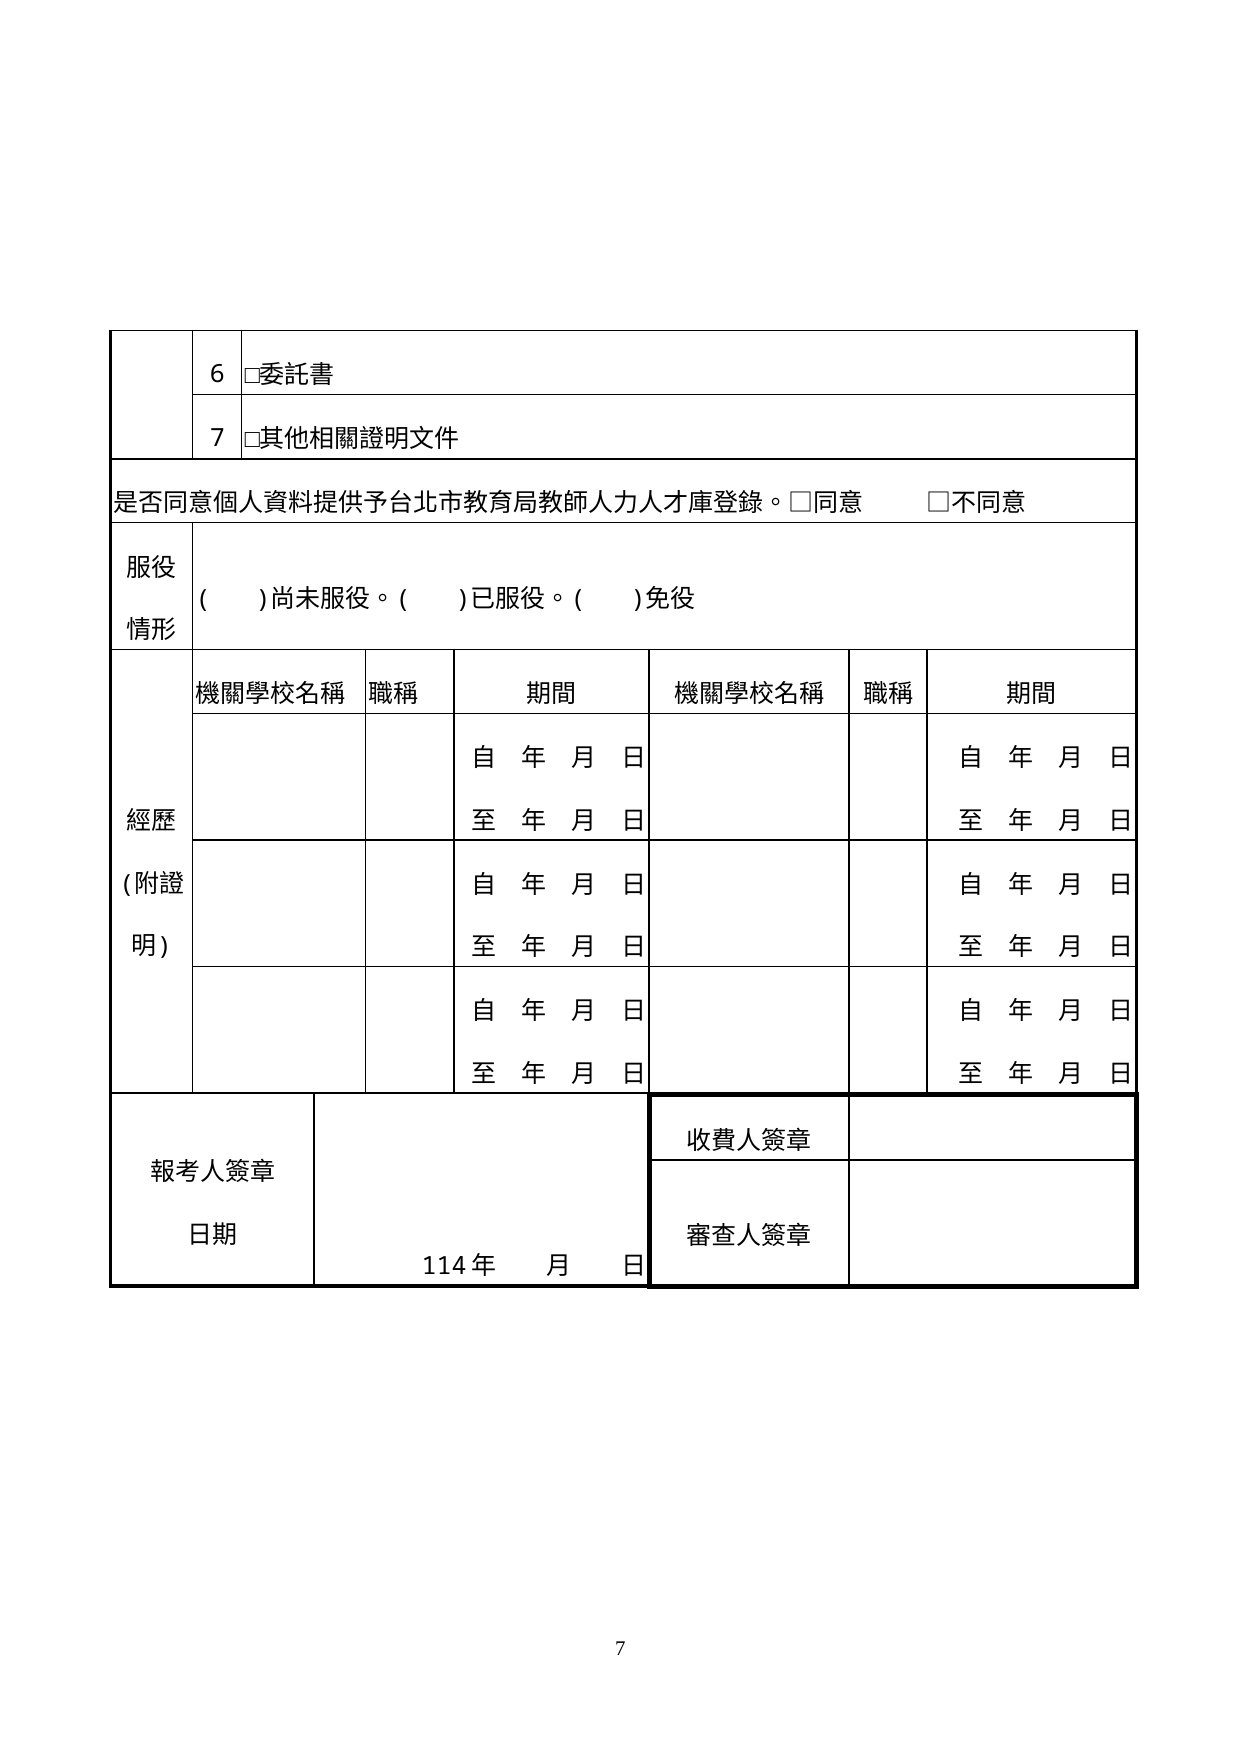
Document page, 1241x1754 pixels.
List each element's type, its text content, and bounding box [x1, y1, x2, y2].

table_cell [366, 714, 453, 839]
table_cell □其他相關證明文件 [242, 395, 1135, 458]
table_cell □委託書 [242, 331, 1135, 394]
table_cell 期間 [928, 650, 1135, 712]
table_cell 報考人簽章 日期 [112, 1094, 313, 1284]
table_cell 機關學校名稱 [650, 650, 848, 712]
table_cell 審查人簽章 [652, 1161, 848, 1284]
table_cell 職稱 [366, 650, 453, 712]
table_cell [850, 1097, 1134, 1159]
table_cell [650, 714, 848, 839]
table_cell [850, 714, 926, 839]
table_cell 自 年 月 日 至 年 月 日 [928, 714, 1135, 839]
table_cell 機關學校名稱 [193, 650, 365, 712]
table_cell 7 [193, 395, 241, 458]
table_cell 是否同意個人資料提供予台北市教育局教師人力人才庫登錄。□同意 □不同意 [112, 460, 1135, 522]
table_cell 服役 情形 [112, 523, 192, 648]
table_cell [850, 1161, 1134, 1284]
table_cell [366, 967, 453, 1092]
table_cell 職稱 [850, 650, 926, 712]
table_cell ( )尚未服役。( )已服役。( )免役 [193, 523, 1135, 648]
table_cell 自 年 月 日 至 年 月 日 [455, 714, 648, 839]
table_cell [850, 841, 926, 966]
table_cell 自 年 月 日 至 年 月 日 [455, 967, 648, 1092]
table_cell [112, 331, 192, 458]
table_cell [366, 841, 453, 966]
table_cell [650, 841, 848, 966]
table_cell 114年 月 日 [315, 1094, 647, 1284]
table_cell 自 年 月 日 至 年 月 日 [455, 841, 648, 966]
table_cell 期間 [455, 650, 648, 712]
table_cell [650, 967, 848, 1092]
table_cell [193, 841, 365, 966]
table_cell 自 年 月 日 至 年 月 日 [928, 967, 1135, 1092]
table_cell 6 [193, 331, 241, 394]
table_cell 收費人簽章 [652, 1097, 848, 1159]
table_cell 自 年 月 日 至 年 月 日 [928, 841, 1135, 966]
table_cell 經歷(附證明) [112, 650, 192, 1092]
table_cell [850, 967, 926, 1092]
table_cell [193, 714, 365, 839]
table_cell [193, 967, 365, 1092]
